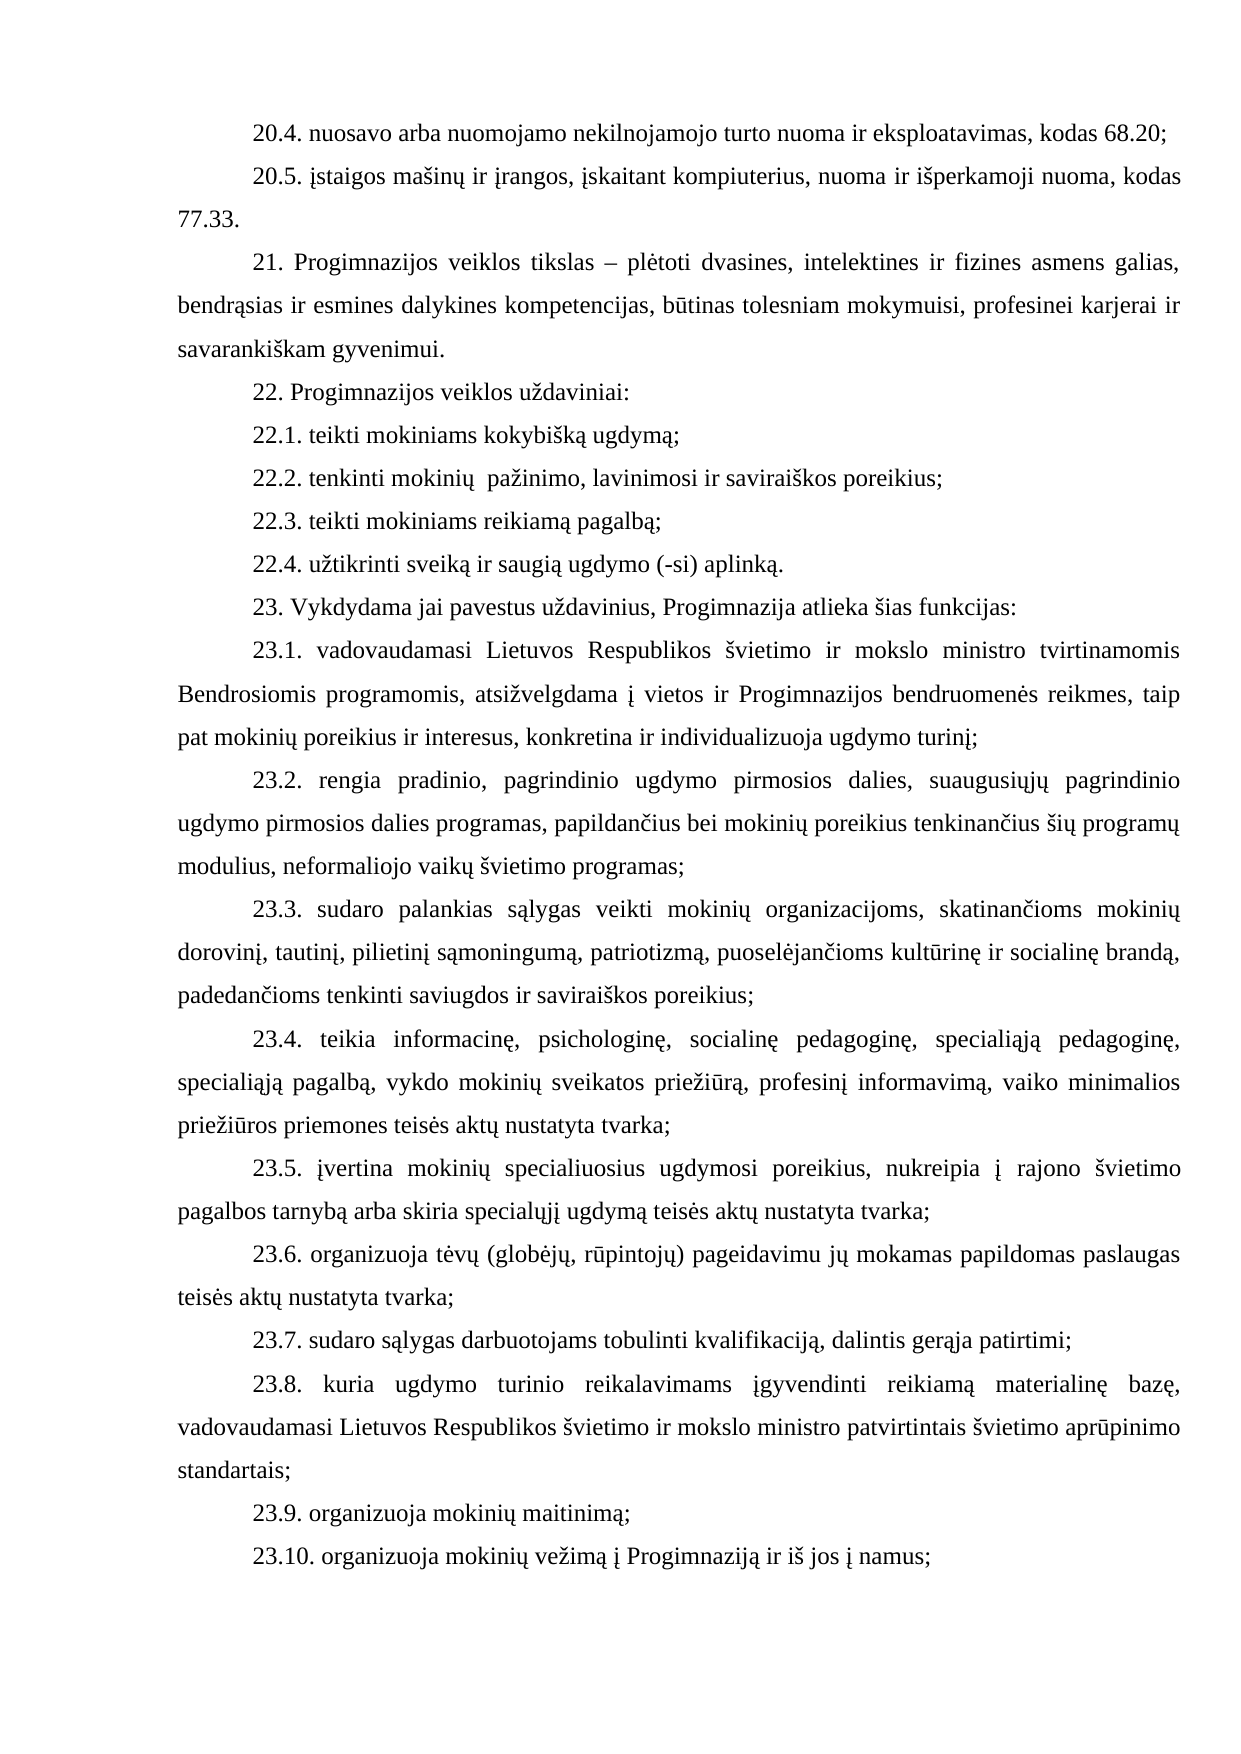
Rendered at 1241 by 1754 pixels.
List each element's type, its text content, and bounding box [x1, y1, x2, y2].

text 23.1. vadovaudamasi Lietuvos Respublikos švietimo ir mokslo ministro tvirtinamomis Bendrosiomis programomis, atsižvelgdama į vietos ir Progimnazijos bendruomenės reikmes, taip pat mokinių poreikius ir interesus, konkretina ir individualizuoja ugdymo turinį; [177, 636, 1181, 751]
text 20.4. nuosavo arba nuomojamo nekilnojamojo turto nuoma ir eksploatavimas, kodas 68.20; [177, 118, 1181, 147]
text 23.6. organizuoja tėvų (globėjų, rūpintojų) pageidavimu jų mokamas papildomas paslaugas teisės aktų nustatyta tvarka; [177, 1239, 1181, 1311]
text 23.4. teikia informacinę, psichologinę, socialinę pedagoginę, specialiąją pedagoginę, specialiąją pagalbą, vykdo mokinių sveikatos priežiūrą, profesinį informavimą, vaiko minimalios priežiūros priemones teisės aktų nustatyta tvarka; [177, 1024, 1181, 1139]
text 23.3. sudaro palankias sąlygas veikti mokinių organizacijoms, skatinančioms mokinių dorovinį, tautinį, pilietinį sąmoningumą, patriotizmą, puoselėjančioms kultūrinę ir socialinę brandą, padedančioms tenkinti saviugdos ir saviraiškos poreikius; [177, 894, 1181, 1009]
text 23. Vykdydama jai pavestus uždavinius, Progimnazija atlieka šias funkcijas: [177, 592, 1181, 621]
text 21. Progimnazijos veiklos tikslas – plėtoti dvasines, intelektines ir fizines asmens galias, bendrąsias ir esmines dalykines kompetencijas, būtinas tolesniam mokymuisi, profesinei karjerai ir savarankiškam gyvenimui. [177, 247, 1181, 362]
text 20.5. įstaigos mašinų ir įrangos, įskaitant kompiuterius, nuoma ir išperkamoji nuoma, kodas 77.33. [177, 161, 1181, 233]
text 23.7. sudaro sąlygas darbuotojams tobulinti kvalifikaciją, dalintis gerąja patirtimi; [177, 1326, 1181, 1354]
text 22.1. teikti mokiniams kokybišką ugdymą; [177, 420, 1181, 449]
text 22.4. užtikrinti sveiką ir saugią ugdymo (-si) aplinką. [177, 549, 1181, 578]
text 23.10. organizuoja mokinių vežimą į Progimnaziją ir iš jos į namus; [177, 1541, 1181, 1570]
text 23.5. įvertina mokinių specialiuosius ugdymosi poreikius, nukreipia į rajono švietimo pagalbos tarnybą arba skiria specialųjį ugdymą teisės aktų nustatyta tvarka; [177, 1153, 1181, 1225]
text 22. Progimnazijos veiklos uždaviniai: [177, 377, 1181, 406]
text 22.2. tenkinti mokinių pažinimo, lavinimosi ir saviraiškos poreikius; [177, 463, 1181, 492]
text 22.3. teikti mokiniams reikiamą pagalbą; [177, 506, 1181, 535]
text 23.8. kuria ugdymo turinio reikalavimams įgyvendinti reikiamą materialinę bazę, vadovaudamasi Lietuvos Respublikos švietimo ir mokslo ministro patvirtintais švietimo aprūpinimo standartais; [177, 1369, 1181, 1484]
text 23.9. organizuoja mokinių maitinimą; [177, 1498, 1181, 1527]
text 23.2. rengia pradinio, pagrindinio ugdymo pirmosios dalies, suaugusiųjų pagrindinio ugdymo pirmosios dalies programas, papildančius bei mokinių poreikius tenkinančius šių programų modulius, neformaliojo vaikų švietimo programas; [177, 765, 1181, 880]
